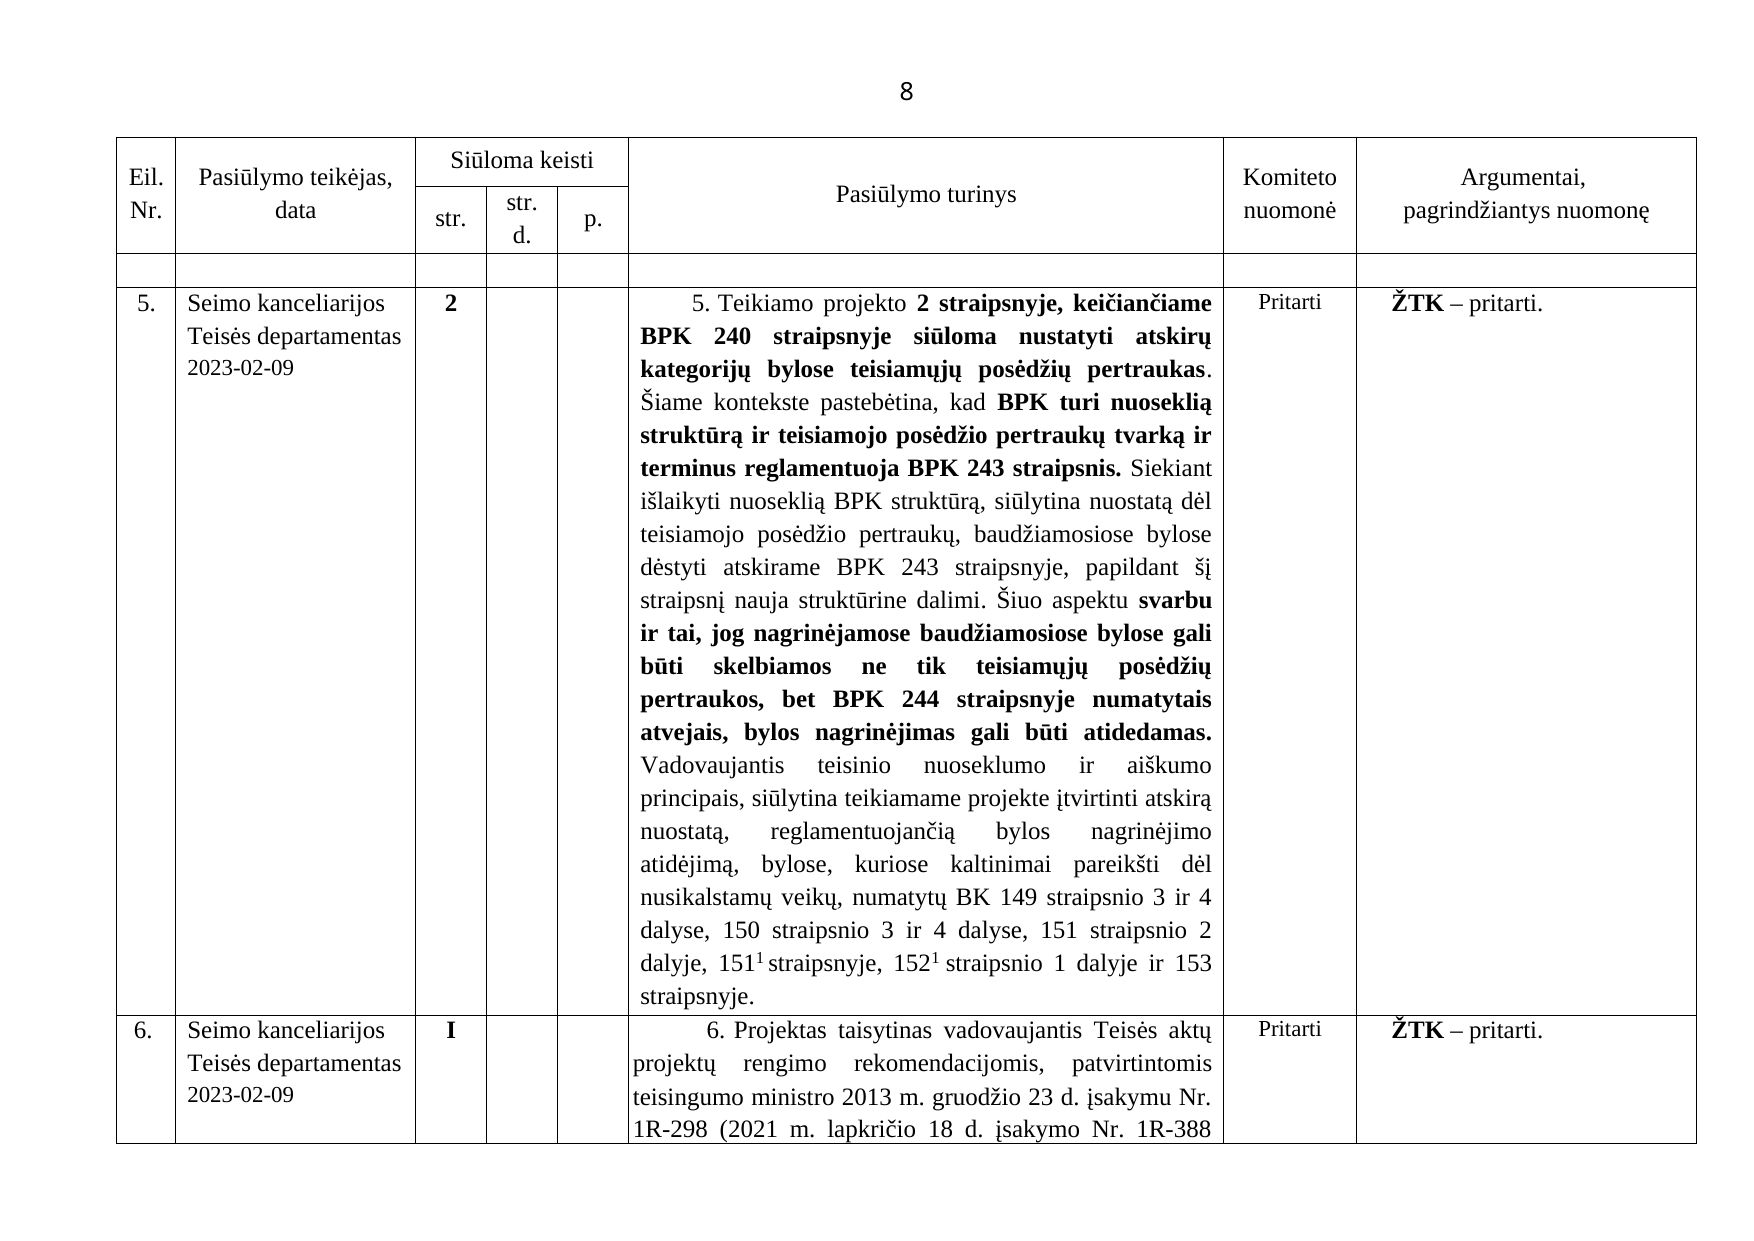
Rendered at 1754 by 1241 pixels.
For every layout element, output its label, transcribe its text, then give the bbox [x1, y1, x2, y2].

table_cell [487, 288, 557, 1014]
table_cell 6. Projektas taisytinas vadovaujantis Teisės aktų projektų rengimo rekomendacijomis, patvirtintomis teisingumo ministro 2013 m. gruodžio 23 d. įsakymu Nr. 1R-298 (2021 m. lapkričio 18 d. įsakymo Nr. 1R-388 [629, 1016, 1223, 1143]
table_cell [487, 254, 557, 287]
table_cell Seimo kanceliarijos Teisės departamentas 2023-02-09 [176, 288, 415, 1014]
table_cell p. [558, 187, 628, 253]
table_cell I [416, 1016, 486, 1143]
table_cell [558, 254, 628, 287]
table_cell [558, 288, 628, 1014]
table_cell [629, 254, 1223, 287]
table_cell Seimo kanceliarijos Teisės departamentas 2023-02-09 [176, 1016, 415, 1143]
table_cell 5. Teikiamo projekto 2 straipsnyje, keičiančiame BPK 240 straipsnyje siūloma nustatyti atskirų kategorijų bylose teisiamųjų posėdžių pertraukas. Šiame kontekste pastebėtina, kad BPK turi nuoseklią struktūrą ir teisiamojo posėdžio pertraukų tvarką ir terminus reglamentuoja BPK 243 straipsnis. Siekiant išlaikyti nuoseklią BPK struktūrą, siūlytina nuostatą dėl teisiamojo posėdžio pertraukų, baudžiamosiose bylose dėstyti atskirame BPK 243 straipsnyje, papildant šį straipsnį nauja struktūrine dalimi. Šiuo aspektu svarbu ir tai, jog nagrinėjamose baudžiamosiose bylose gali būti skelbiamos ne tik teisiamųjų posėdžių pertraukos, bet BPK 244 straipsnyje numatytais atvejais, bylos nagrinėjimas gali būti atidedamas. Vadovaujantis teisinio nuoseklumo ir aiškumo principais, siūlytina teikiamame projekte įtvirtinti atskirą nuostatą, reglamentuojančią bylos nagrinėjimo atidėjimą, bylose, kuriose kaltinimai pareikšti dėl nusikalstamų veikų, numatytų BK 149 straipsnio 3 ir 4 dalyse, 150 straipsnio 3 ir 4 dalyse, 151 straipsnio 2 dalyje, 1511 straipsnyje, 1521 straipsnio 1 dalyje ir 153 straipsnyje. [629, 288, 1223, 1014]
table_cell ŽTK – pritarti. [1357, 1016, 1696, 1143]
table_cell 2 [416, 288, 486, 1014]
table_header Siūloma keisti [416, 138, 628, 186]
table_cell ŽTK – pritarti. [1357, 288, 1696, 1014]
table_cell 5. [117, 288, 175, 1014]
table_header Eil. Nr. [117, 138, 175, 253]
table_cell Pritarti [1224, 1016, 1356, 1143]
table_cell [487, 1016, 557, 1143]
table_header Pasiūlymo teikėjas, data [176, 138, 415, 253]
table_cell [117, 254, 175, 287]
table_cell [558, 1016, 628, 1143]
table_header Pasiūlymo turinys [629, 138, 1223, 253]
table_cell [416, 254, 486, 287]
table_cell [176, 254, 415, 287]
table_cell str. [416, 187, 486, 253]
table_cell 6. [117, 1016, 175, 1143]
table_cell [1357, 254, 1696, 287]
table_cell str. d. [487, 187, 557, 253]
table_header Komiteto nuomonė [1224, 138, 1356, 253]
table_cell [1224, 254, 1356, 287]
table_header Argumentai, pagrindžiantys nuomonę [1357, 138, 1696, 253]
table_cell Pritarti [1224, 288, 1356, 1014]
